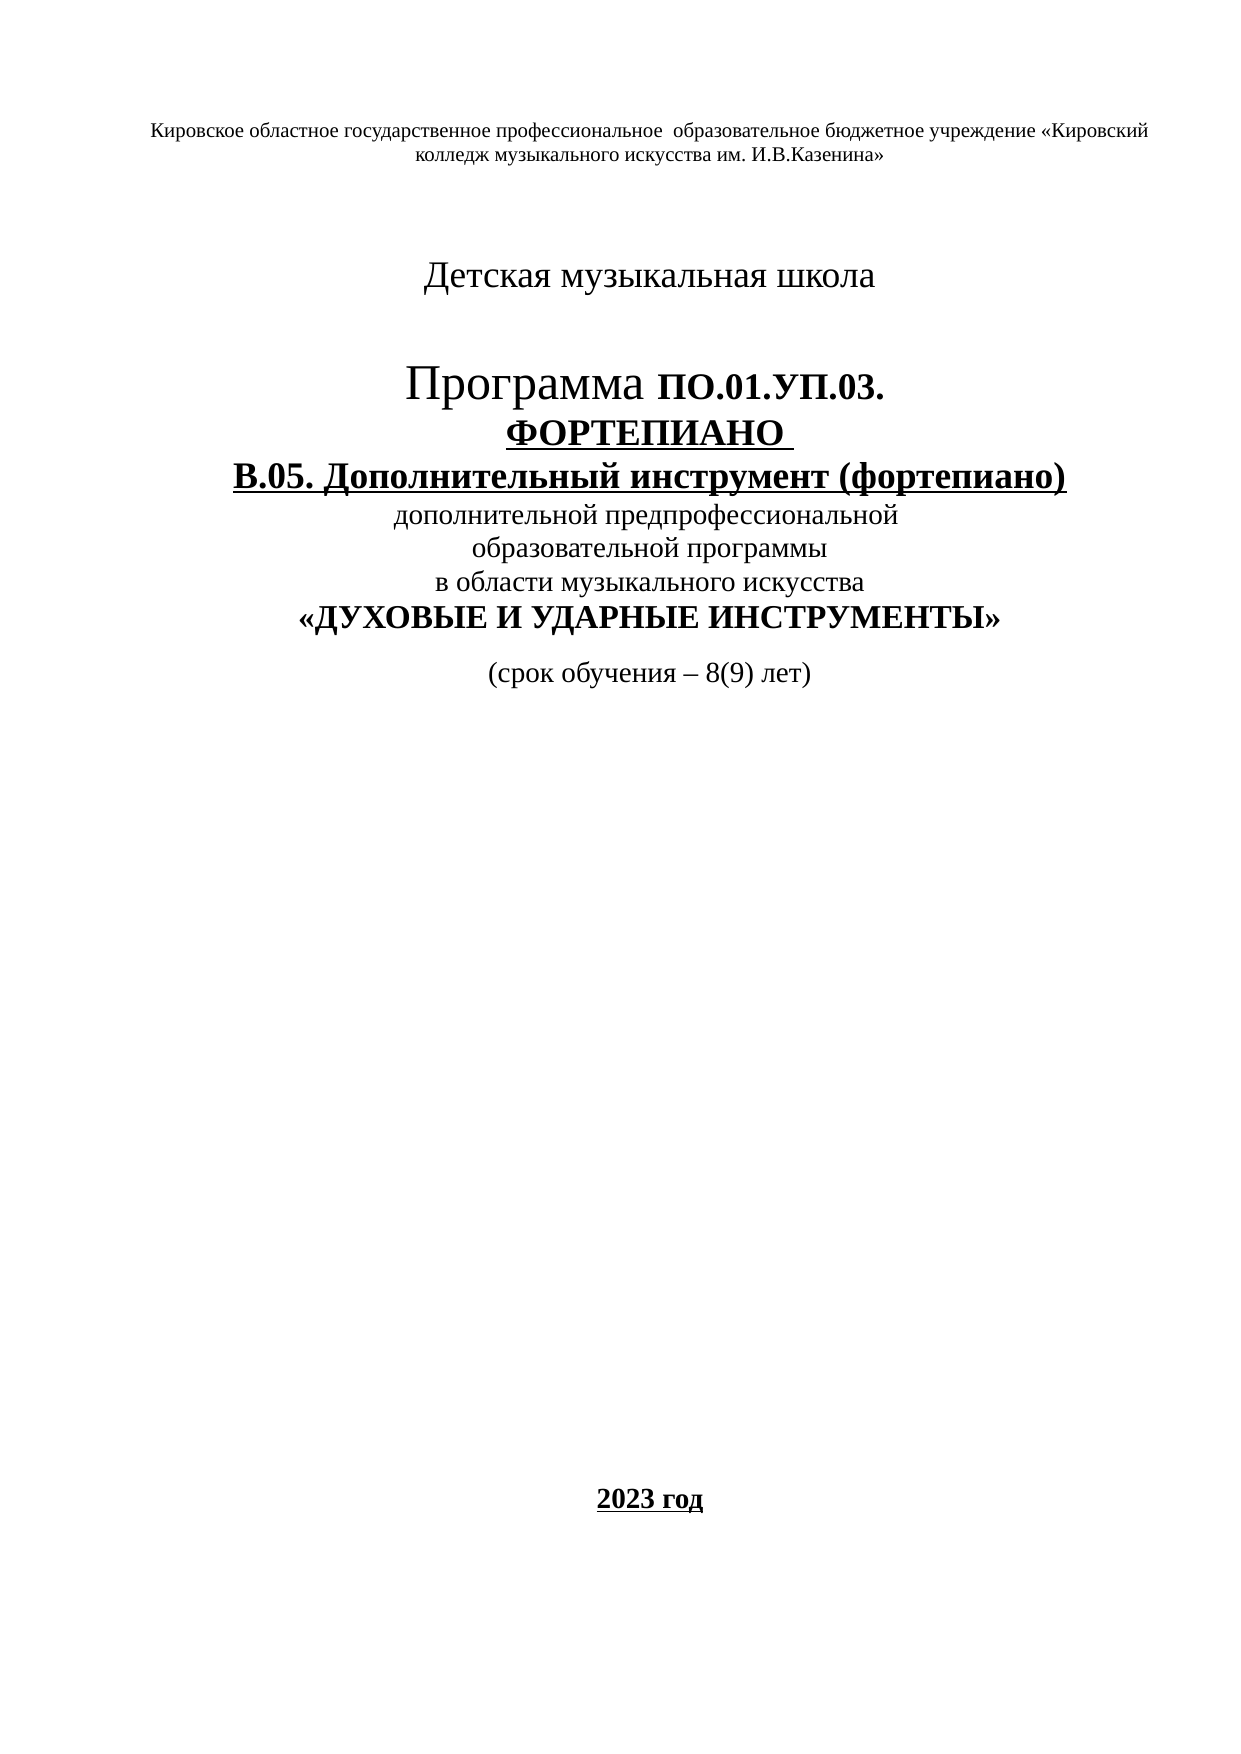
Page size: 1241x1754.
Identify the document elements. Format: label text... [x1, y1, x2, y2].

text Детская музыкальная школа [118, 252, 1181, 296]
text ФОРТЕПИАНО [118, 411, 1181, 454]
text в области музыкального искусства [118, 564, 1181, 597]
text В.05. Дополнительный инструмент (фортепиано) [118, 454, 1181, 497]
text Программа ПО.01.УП.03. [118, 353, 1181, 411]
text дополнительной предпрофессиональной [118, 497, 1181, 530]
text (срок обучения – 8(9) лет) [118, 655, 1181, 688]
text «ДУХОВЫЕ И УДАРНЫЕ ИНСТРУМЕНТЫ» [118, 597, 1181, 636]
text Кировское областное государственное профессиональное образовательное бюджетное учреждение «Кировский колледж музыкального искусства им. И.В.Казенина» [118, 118, 1181, 166]
text образовательной программы [118, 530, 1181, 564]
text 2023 год [118, 1482, 1181, 1515]
